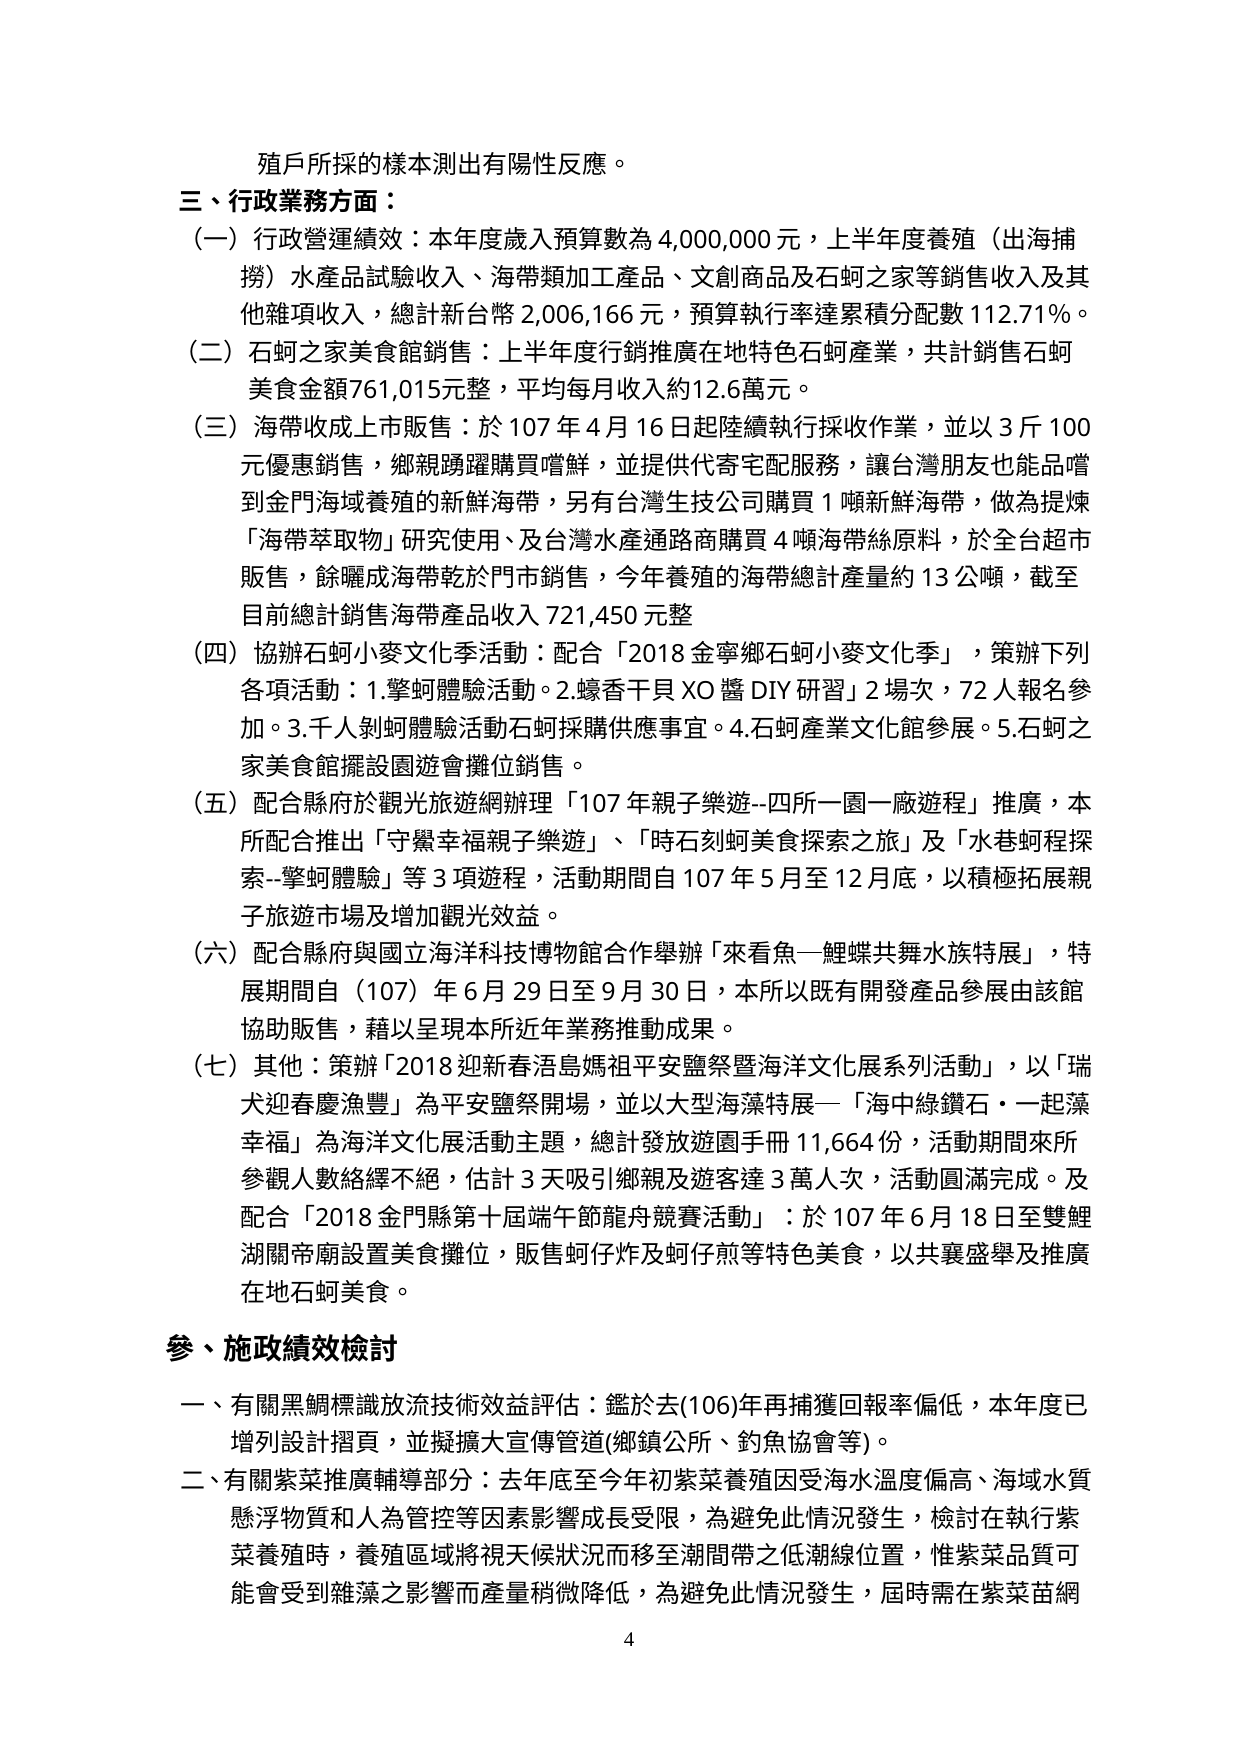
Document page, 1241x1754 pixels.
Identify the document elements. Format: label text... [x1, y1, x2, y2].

text （七）其他：策辦「2018迎新春浯島媽祖平安鹽祭暨海洋文化展系列活動」，以「瑞犬迎春慶漁豐」為平安鹽祭開場，並以大型海藻特展─「海中綠鑽石‧一起藻幸福」為海洋文化展活動主題，總計發放遊園手冊11,664份，活動期間來所參觀人數絡繹不絕，估計3天吸引鄉親及遊客達 3萬人次，活動圓滿完成。及配合「2018金門縣第十屆端午節龍舟競賽活動」：於107年6月18日至雙鯉湖關帝廟設置美食攤位，販售蚵仔炸及蚵仔煎等特色美食，以共襄盛舉及推廣在地石蚵美食。 [178, 1046, 1092, 1309]
text 一、有關黑鯛標識放流技術效益評估：鑑於去(106)年再捕獲回報率偏低，本年度已增列設計摺頁，並擬擴大宣傳管道(鄉鎮公所、釣魚協會等)。 [180, 1384, 1092, 1460]
list 參、施政績效檢討 [165, 1309, 1092, 1384]
text （五）配合縣府於觀光旅遊網辦理「107年親子樂遊--四所一園一廠遊程」推廣，本所配合推出「守鱟幸福親子樂遊」、「時石刻蚵美食探索之旅」及「水巷蚵程探索--擎蚵體驗」等3項遊程，活動期間自107年5月至12月底，以積極拓展親子旅遊市場及增加觀光效益。 [178, 783, 1092, 933]
text （一）行政營運績效：本年度歲入預算數為4,000,000元，上半年度養殖（出海捕撈）水產品試驗收入、海帶類加工產品、文創商品及石蚵之家等銷售收入及其他雜項收入，總計新台幣2,006,166元，預算執行率達累積分配數112.71％。 [178, 219, 1092, 332]
text 殖戶所採的樣本測出有陽性反應。 [220, 144, 1092, 181]
text （四）協辦石蚵小麥文化季活動：配合「2018金寧鄉石蚵小麥文化季」，策辦下列各項活動：1.擎蚵體驗活動。2.蠔香干貝XO醬DIY研習」2場次，72人報名參加。3.千人剝蚵體驗活動石蚵採購供應事宜。4.石蚵產業文化館參展。5.石蚵之家美食館擺設園遊會攤位銷售。 [178, 632, 1092, 783]
text 三、行政業務方面： [178, 181, 1092, 219]
text （三）海帶收成上市販售：於107年4月16日起陸續執行採收作業，並以3斤100元優惠銷售，鄉親踴躍購買嚐鮮，並提供代寄宅配服務，讓台灣朋友也能品嚐到金門海域養殖的新鮮海帶，另有台灣生技公司購買1噸新鮮海帶，做為提煉「海帶萃取物」研究使用、及台灣水產通路商購買4噸海帶絲原料，於全台超市販售，餘曬成海帶乾於門市銷售，今年養殖的海帶總計產量約13公噸，截至目前總計銷售海帶產品收入721,450元整 [178, 407, 1092, 632]
text （六）配合縣府與國立海洋科技博物館合作舉辦「來看魚─鯉蝶共舞水族特展」，特展期間自（107）年6月29日至9月30日，本所以既有開發產品參展由該館協助販售，藉以呈現本所近年業務推動成果。 [178, 933, 1092, 1046]
text （二）石蚵之家美食館銷售：上半年度行銷推廣在地特色石蚵產業，共計銷售石蚵美食金額761,015元整，平均每月收入約12.6萬元。 [174, 332, 1092, 407]
text 二、有關紫菜推廣輔導部分：去年底至今年初紫菜養殖因受海水溫度偏高、海域水質懸浮物質和人為管控等因素影響成長受限，為避免此情況發生，檢討在執行紫菜養殖時，養殖區域將視天候狀況而移至潮間帶之低潮線位置，惟紫菜品質可能會受到雜藻之影響而產量稍微降低，為避免此情況發生，屆時需在紫菜苗網 [180, 1460, 1092, 1610]
